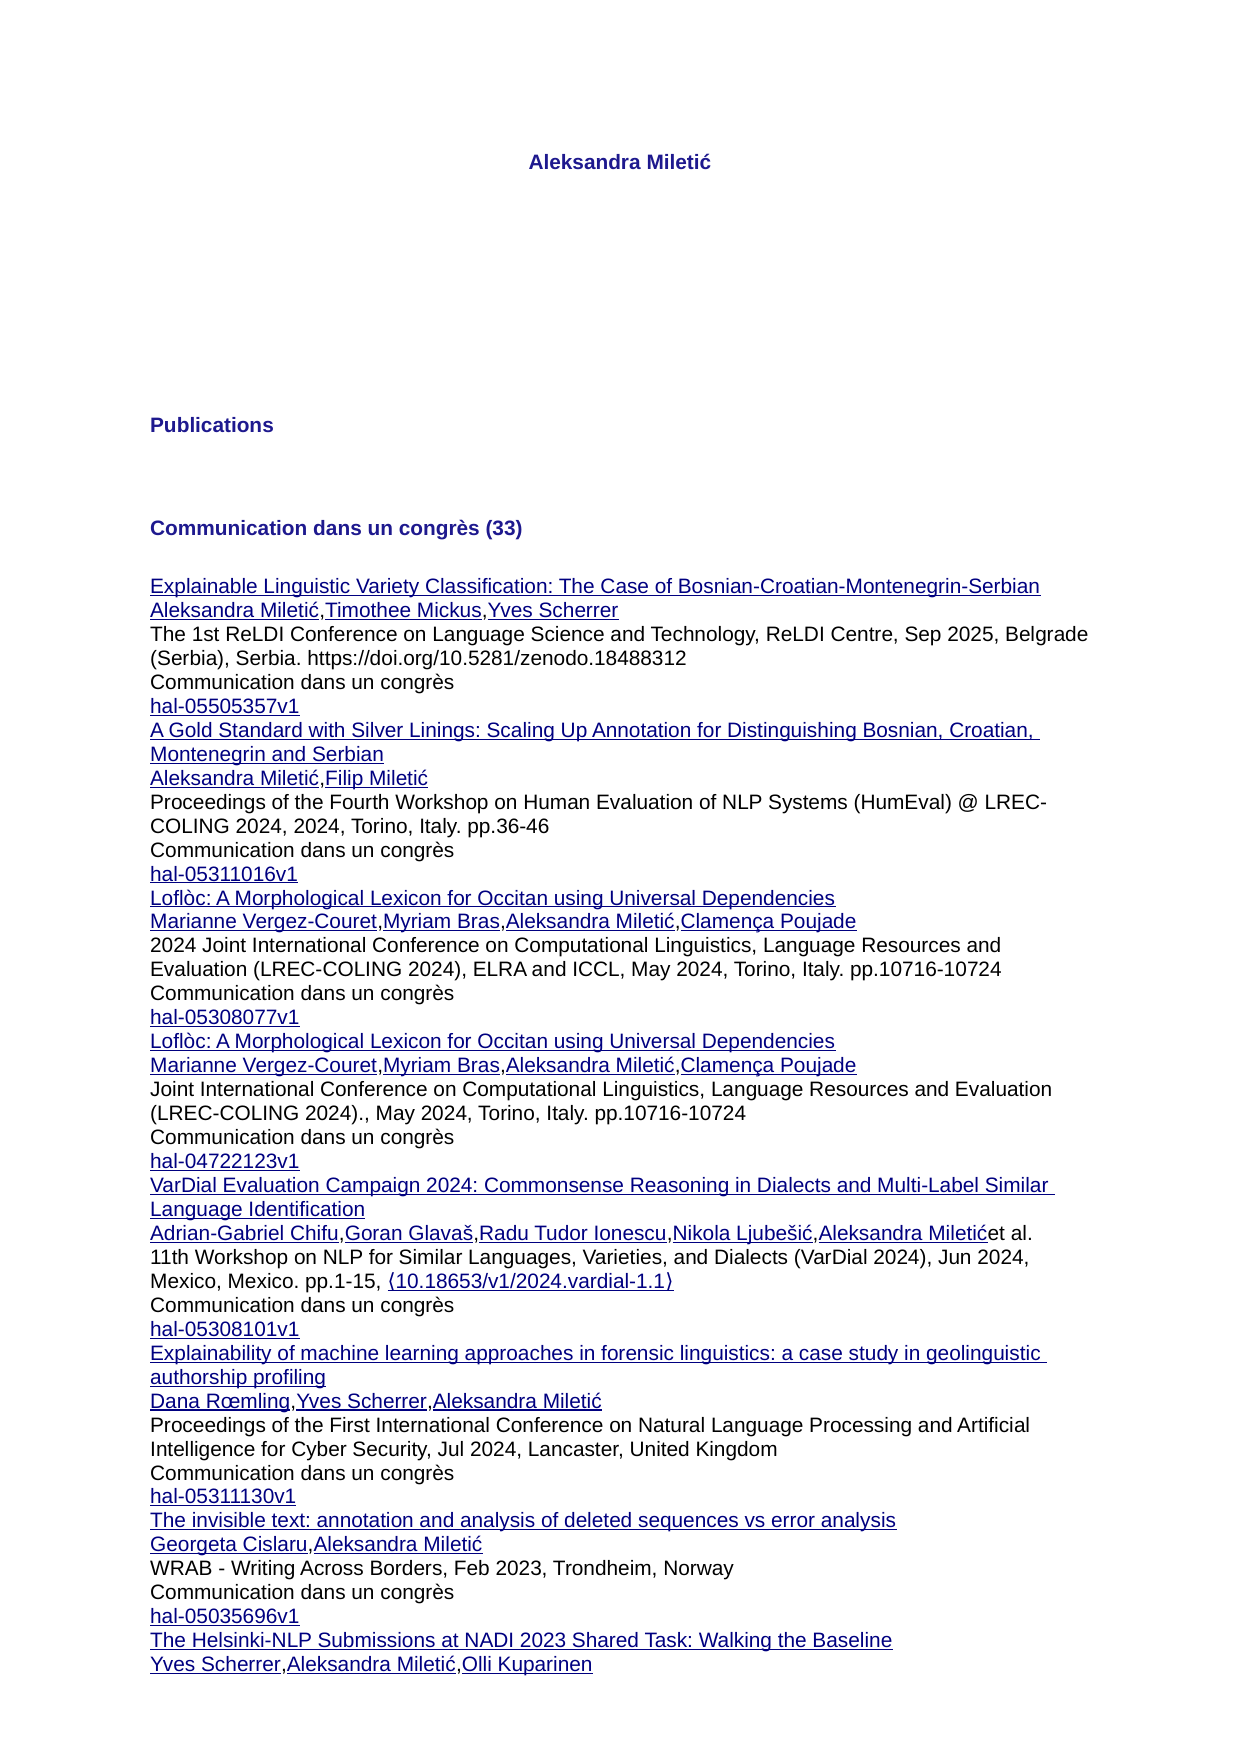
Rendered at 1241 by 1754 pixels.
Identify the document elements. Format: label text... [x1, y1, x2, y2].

table_cell A Gold Standard with Silver Linings: Scaling Up Annotation for Distinguishing Bosnian, Croatian, Montenegrin and Serbian Aleksandra Miletić,Filip Miletić Proceedings of the Fourth Workshop on Human Evaluation of NLP Systems (HumEval) @ LREC-COLING 2024, 2024, Torino, Italy. pp.36-46 Communication dans un congrès hal-05311016v1 [150, 718, 1090, 885]
table_cell The Helsinki-NLP Submissions at NADI 2023 Shared Task: Walking the Baseline Yves Scherrer,Aleksandra Miletić,Olli Kuparinen [150, 1628, 1090, 1676]
subtitle Aleksandra Miletić [150, 150, 1090, 174]
table_cell Loflòc: A Morphological Lexicon for Occitan using Universal Dependencies Marianne Vergez-Couret,Myriam Bras,Aleksandra Miletić,Clamença Poujade 2024 Joint International Conference on Computational Linguistics, Language Resources and Evaluation (LREC-COLING 2024), ELRA and ICCL, May 2024, Torino, Italy. pp.10716-10724 Communication dans un congrès hal-05308077v1 [150, 885, 1090, 1029]
subtitle Communication dans un congrès (33) [150, 516, 1090, 539]
table_header Explainable Linguistic Variety Classification: The Case of Bosnian-Croatian-Montenegrin-Serbian Aleksandra Miletić,Timothee Mickus,Yves Scherrer The 1st ReLDI Conference on Language Science and Technology, ReLDI Centre, Sep 2025, Belgrade (Serbia), Serbia. https://doi.org/10.5281/zenodo.18488312 Communication dans un congrès hal-05505357v1 [150, 574, 1090, 718]
table_cell Loflòc: A Morphological Lexicon for Occitan using Universal Dependencies Marianne Vergez-Couret,Myriam Bras,Aleksandra Miletić,Clamença Poujade Joint International Conference on Computational Linguistics, Language Resources and Evaluation (LREC-COLING 2024)., May 2024, Torino, Italy. pp.10716-10724 Communication dans un congrès hal-04722123v1 [150, 1029, 1090, 1173]
subtitle Publications [150, 412, 1090, 436]
table_cell Explainability of machine learning approaches in forensic linguistics: a case study in geolinguistic authorship profiling Dana Rœmling,Yves Scherrer,Aleksandra Miletić Proceedings of the First International Conference on Natural Language Processing and Artificial Intelligence for Cyber Security, Jul 2024, Lancaster, United Kingdom Communication dans un congrès hal-05311130v1 [150, 1341, 1090, 1508]
table_cell The invisible text: annotation and analysis of deleted sequences vs error analysis Georgeta Cislaru,Aleksandra Miletić WRAB - Writing Across Borders, Feb 2023, Trondheim, Norway Communication dans un congrès hal-05035696v1 [150, 1508, 1090, 1628]
table_cell VarDial Evaluation Campaign 2024: Commonsense Reasoning in Dialects and Multi-Label Similar Language Identification Adrian-Gabriel Chifu,Goran Glavaš,Radu Tudor Ionescu,Nikola Ljubešić,Aleksandra Miletićet al. 11th Workshop on NLP for Similar Languages, Varieties, and Dialects (VarDial 2024), Jun 2024, Mexico, Mexico. pp.1-15, ⟨10.18653/v1/2024.vardial-1.1⟩ Communication dans un congrès hal-05308101v1 [150, 1173, 1090, 1341]
